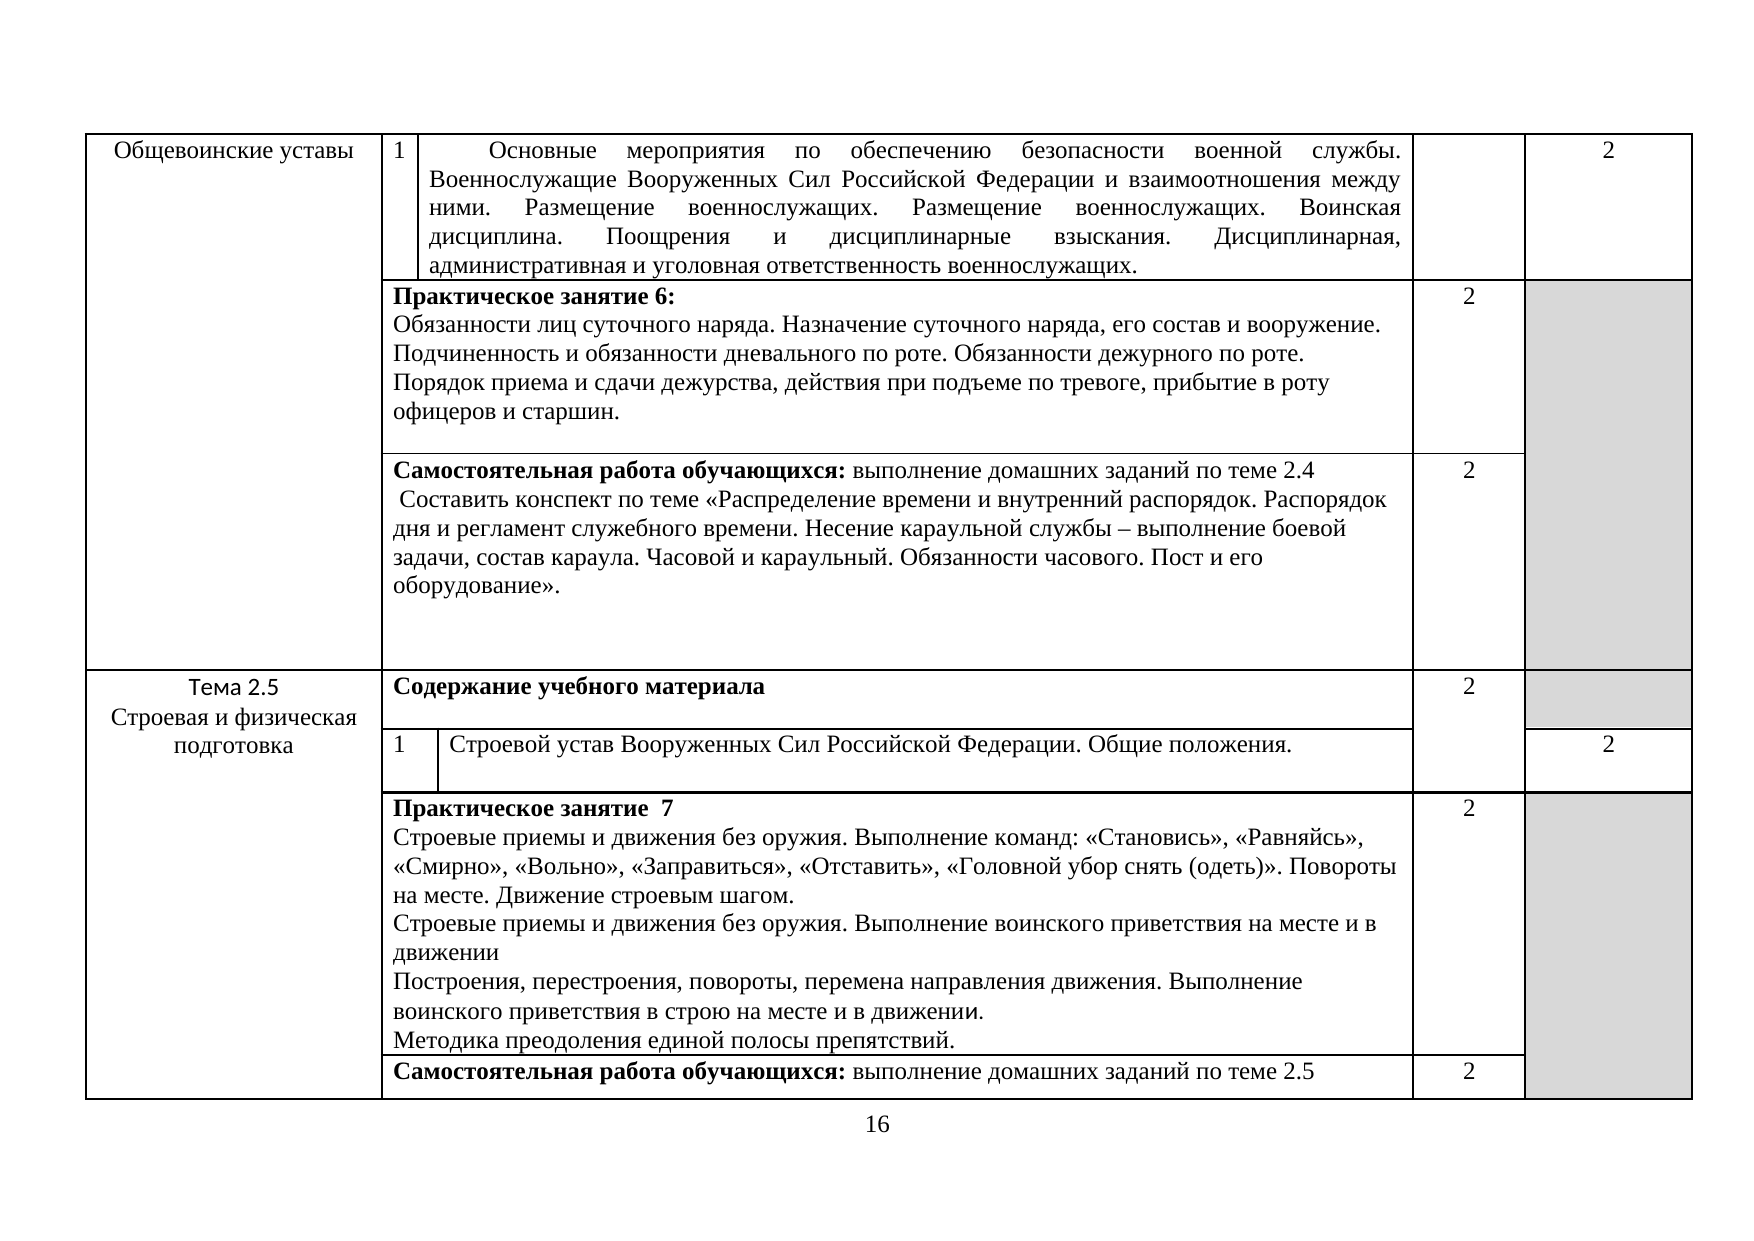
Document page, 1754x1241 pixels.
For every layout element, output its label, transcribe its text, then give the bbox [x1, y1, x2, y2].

table_cell 2 [1414, 671, 1524, 791]
table_cell Строевой устав Вооруженных Сил Российской Федерации. Общие положения. [439, 730, 1412, 791]
table_cell 1 [383, 730, 437, 791]
table_cell [1526, 281, 1691, 669]
table_cell [1526, 671, 1691, 727]
table_cell Самостоятельная работа обучающихся: выполнение домашних заданий по теме 2.4 Составить конспект по теме «Распределение времени и внутренний распорядок. Распорядок дня и регламент служебного времени. Несение караульной службы – выполнение боевой задачи, состав караула. Часовой и караульный. Обязанности часового. Пост и его оборудование». [383, 454, 1412, 669]
table_cell 1 [383, 135, 417, 279]
table_cell Практическое занятие 6: Обязанности лиц суточного наряда. Назначение суточного наряда, его состав и вооружение. Подчиненность и обязанности дневального по роте. Обязанности дежурного по роте. Порядок приема и сдачи дежурства, действия при подъеме по тревоге, прибытие в роту офицеров и старшин. [383, 281, 1412, 453]
table_cell [1414, 135, 1524, 279]
table_cell 2 [1414, 281, 1524, 453]
table_cell Самостоятельная работа обучающихся: выполнение домашних заданий по теме 2.5 [383, 1056, 1412, 1098]
table_cell 2 [1414, 794, 1524, 1054]
table_cell Общевоинские уставы [87, 135, 381, 669]
table_cell 2 [1526, 730, 1691, 791]
table_cell [1526, 794, 1691, 1098]
table_cell 2 [1414, 1056, 1524, 1098]
table_cell 2 [1414, 454, 1524, 669]
table_cell Содержание учебного материала [383, 671, 1412, 727]
table_cell Практическое занятие 7 Строевые приемы и движения без оружия. Выполнение команд: «Становись», «Равняйсь», «Смирно», «Вольно», «Заправиться», «Отставить», «Головной убор снять (одеть)». Повороты на месте. Движение строевым шагом. Строевые приемы и движения без оружия. Выполнение воинского приветствия на месте и в движении Построения, перестроения, повороты, перемена направления движения. Выполнение воинского приветствия в строю на месте и в движении. Методика преодоления единой полосы препятствий. [383, 794, 1412, 1054]
table_cell Тема 2.5 Строевая и физическая подготовка [87, 671, 381, 1098]
table_cell Основные мероприятия по обеспечению безопасности военной службы. Военнослужащие Вооруженных Сил Российской Федерации и взаимоотношения между ними. Размещение военнослужащих. Размещение военнослужащих. Воинская дисциплина. Поощрения и дисциплинарные взыскания. Дисциплинарная, административная и уголовная ответственность военнослужащих. [419, 135, 1412, 279]
table_cell 2 [1526, 135, 1691, 279]
